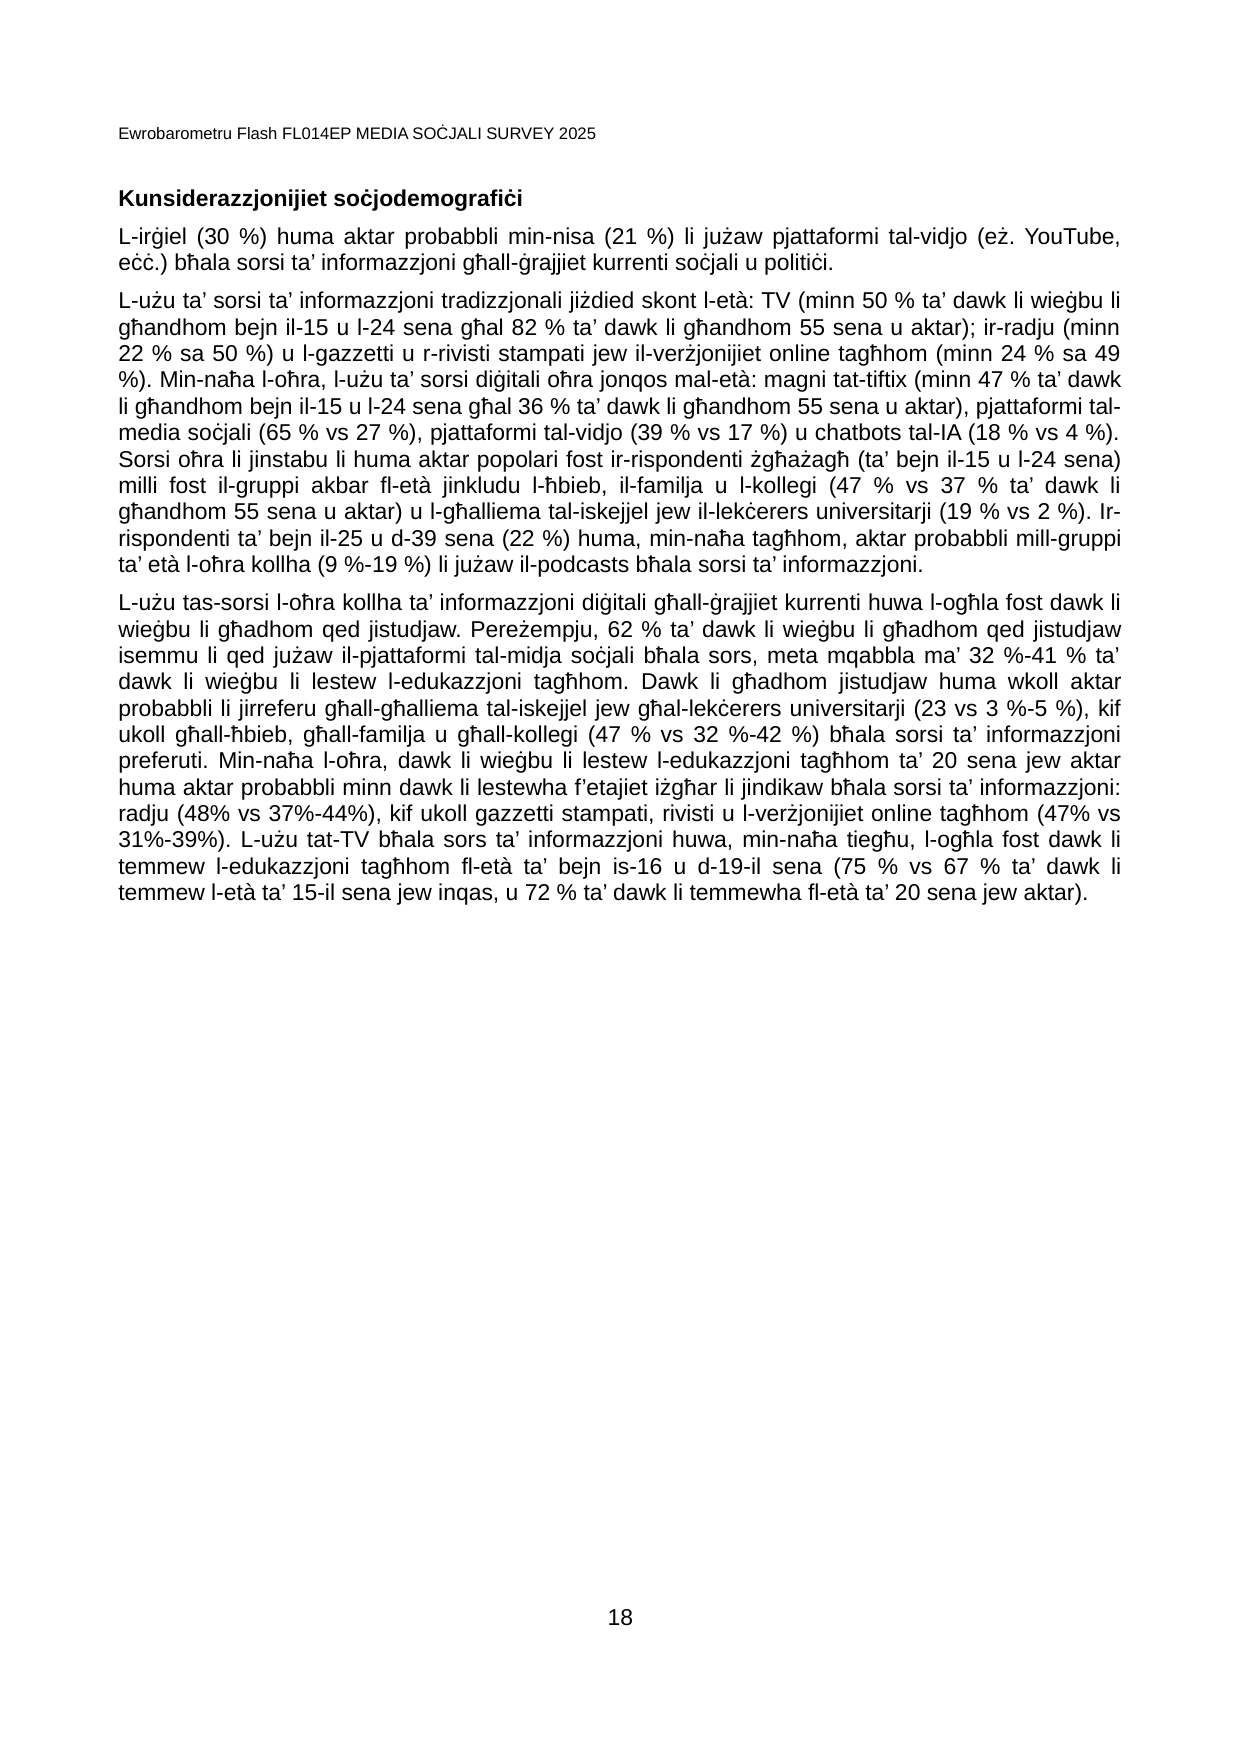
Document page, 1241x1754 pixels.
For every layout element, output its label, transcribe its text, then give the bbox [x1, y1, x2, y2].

text L-irġiel (30 %) huma aktar probabbli min-nisa (21 %) li jużaw pjattaformi tal-vidjo (eż. YouTube, eċċ.) bħala sorsi ta’ informazzjoni għall-ġrajjiet kurrenti soċjali u politiċi. [118, 223, 1122, 276]
text Kunsiderazzjonijiet soċjodemografiċi [118, 184, 1122, 211]
text L-użu ta’ sorsi ta’ informazzjoni tradizzjonali jiżdied skont l-età: TV (minn 50 % ta’ dawk li wieġbu li għandhom bejn il-15 u l-24 sena għal 82 % ta’ dawk li għandhom 55 sena u aktar); ir-radju (minn 22 % sa 50 %) u l-gazzetti u r-rivisti stampati jew il-verżjonijiet online tagħhom (minn 24 % sa 49 %). Min-naħa l-oħra, l-użu ta’ sorsi diġitali oħra jonqos mal-età: magni tat-tiftix (minn 47 % ta’ dawk li għandhom bejn il-15 u l-24 sena għal 36 % ta’ dawk li għandhom 55 sena u aktar), pjattaformi tal-media soċjali (65 % vs 27 %), pjattaformi tal-vidjo (39 % vs 17 %) u chatbots tal-IA (18 % vs 4 %). Sorsi oħra li jinstabu li huma aktar popolari fost ir-rispondenti żgħażagħ (ta’ bejn il-15 u l-24 sena) milli fost il-gruppi akbar fl-età jinkludu l-ħbieb, il-familja u l-kollegi (47 % vs 37 % ta’ dawk li għandhom 55 sena u aktar) u l-għalliema tal-iskejjel jew il-lekċerers universitarji (19 % vs 2 %). Ir-rispondenti ta’ bejn il-25 u d-39 sena (22 %) huma, min-naħa tagħhom, aktar probabbli mill-gruppi ta’ età l-oħra kollha (9 %-19 %) li jużaw il-podcasts bħala sorsi ta’ informazzjoni. [118, 287, 1122, 577]
text L-użu tas-sorsi l-oħra kollha ta’ informazzjoni diġitali għall-ġrajjiet kurrenti huwa l-ogħla fost dawk li wieġbu li għadhom qed jistudjaw. Pereżempju, 62 % ta’ dawk li wieġbu li għadhom qed jistudjaw isemmu li qed jużaw il-pjattaformi tal-midja soċjali bħala sors, meta mqabbla ma’ 32 %-41 % ta’ dawk li wieġbu li lestew l-edukazzjoni tagħhom. Dawk li għadhom jistudjaw huma wkoll aktar probabbli li jirreferu għall-għalliema tal-iskejjel jew għal-lekċerers universitarji (23 vs 3 %-5 %), kif ukoll għall-ħbieb, għall-familja u għall-kollegi (47 % vs 32 %-42 %) bħala sorsi ta’ informazzjoni preferuti. Min-naħa l-oħra, dawk li wieġbu li lestew l-edukazzjoni tagħhom ta’ 20 sena jew aktar huma aktar probabbli minn dawk li lestewha f’etajiet iżgħar li jindikaw bħala sorsi ta’ informazzjoni: radju (48% vs 37%-44%), kif ukoll gazzetti stampati, rivisti u l-verżjonijiet online tagħhom (47% vs 31%-39%). L-użu tat-TV bħala sors ta’ informazzjoni huwa, min-naħa tiegħu, l-ogħla fost dawk li temmew l-edukazzjoni tagħhom fl-età ta’ bejn is-16 u d-19-il sena (75 % vs 67 % ta’ dawk li temmew l-età ta’ 15-il sena jew inqas, u 72 % ta’ dawk li temmewha fl-età ta’ 20 sena jew aktar). [118, 589, 1122, 905]
